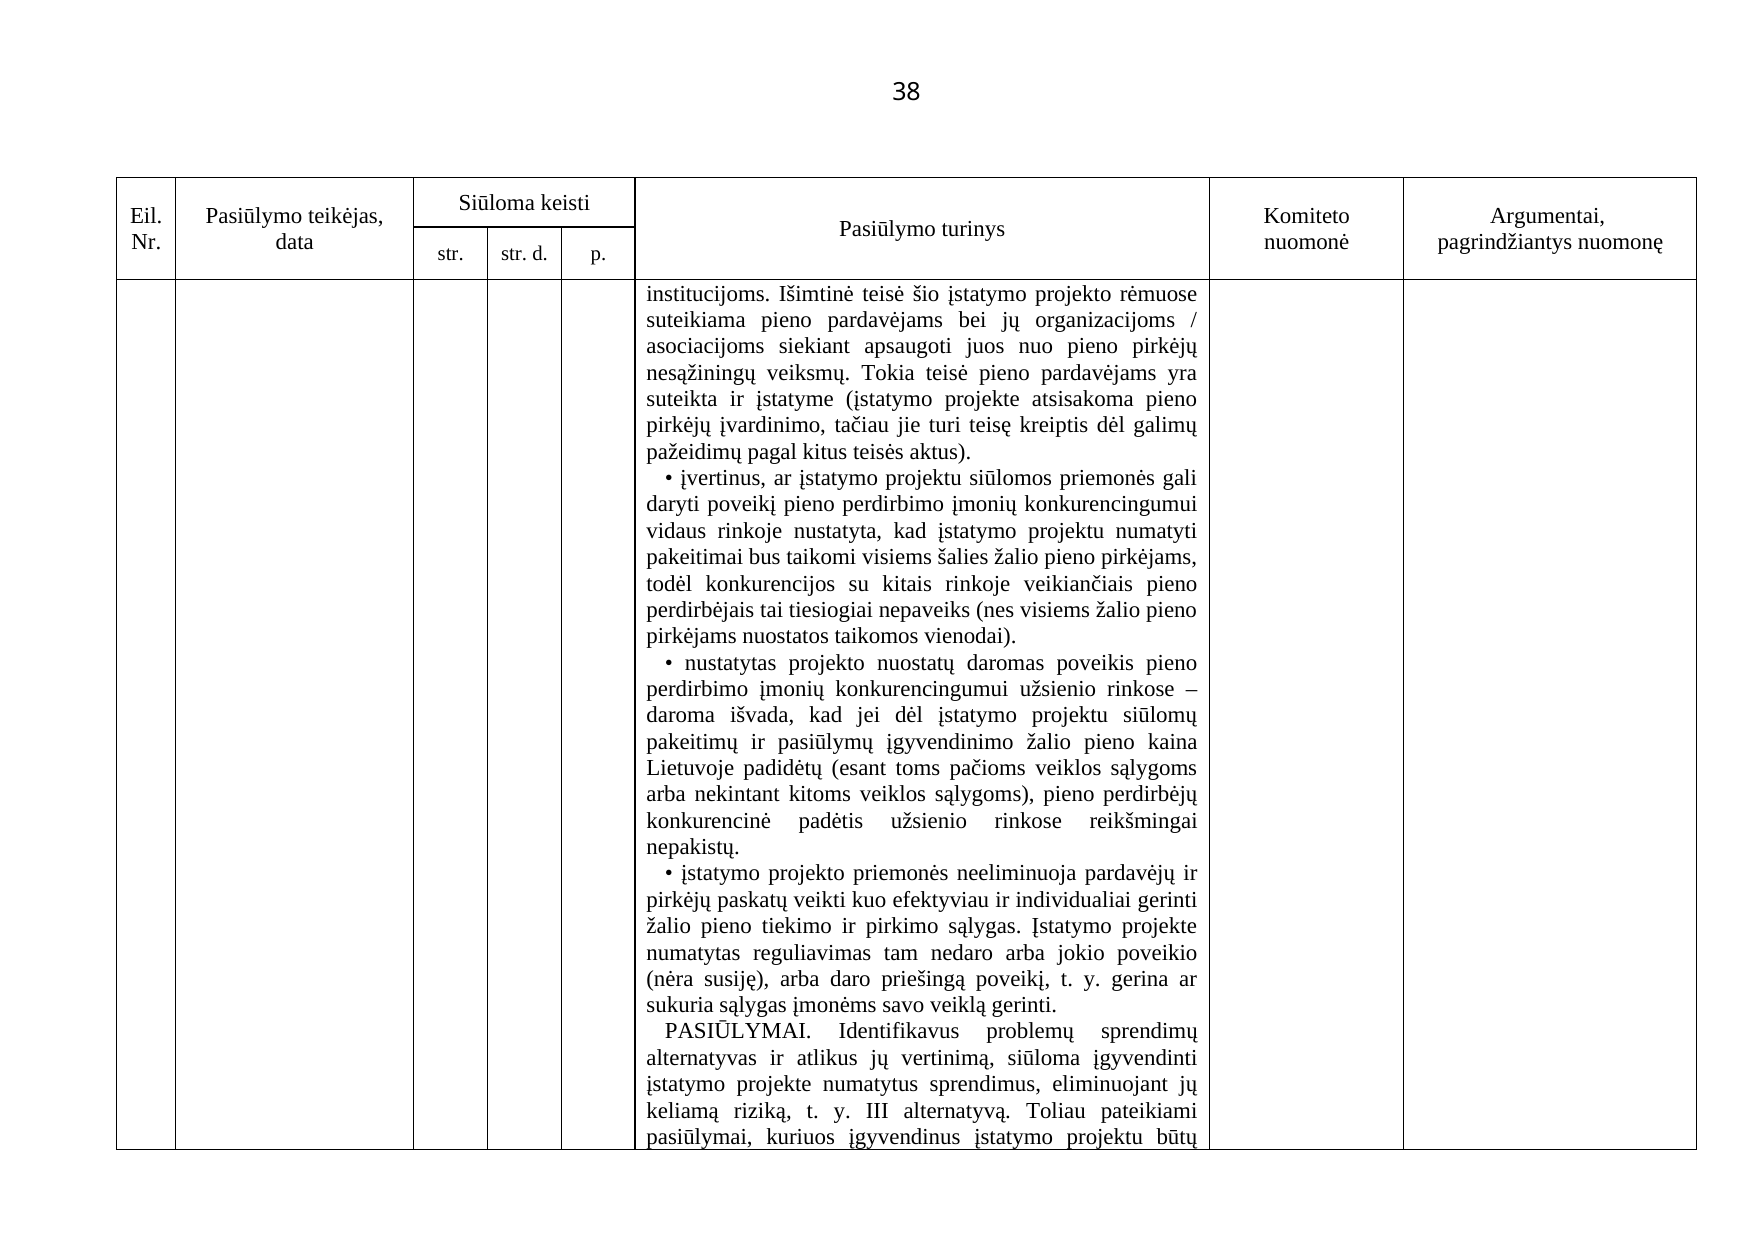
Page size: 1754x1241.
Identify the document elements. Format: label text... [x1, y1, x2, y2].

table_cell str. [414, 228, 487, 279]
table_cell [488, 280, 561, 1149]
table_cell [1210, 280, 1403, 1149]
table_cell institucijoms. Išimtinė teisė šio įstatymo projekto rėmuose suteikiama pieno pardavėjams bei jų organizacijoms / asociacijoms siekiant apsaugoti juos nuo pieno pirkėjų nesąžiningų veiksmų. Tokia teisė pieno pardavėjams yra suteikta ir įstatyme (įstatymo projekte atsisakoma pieno pirkėjų įvardinimo, tačiau jie turi teisę kreiptis dėl galimų pažeidimų pagal kitus teisės aktus). • įvertinus, ar įstatymo projektu siūlomos priemonės gali daryti poveikį pieno perdirbimo įmonių konkurencingumui vidaus rinkoje nustatyta, kad įstatymo projektu numatyti pakeitimai bus taikomi visiems šalies žalio pieno pirkėjams, todėl konkurencijos su kitais rinkoje veikiančiais pieno perdirbėjais tai tiesiogiai nepaveiks (nes visiems žalio pieno pirkėjams nuostatos taikomos vienodai). • nustatytas projekto nuostatų daromas poveikis pieno perdirbimo įmonių konkurencingumui užsienio rinkose – daroma išvada, kad jei dėl įstatymo projektu siūlomų pakeitimų ir pasiūlymų įgyvendinimo žalio pieno kaina Lietuvoje padidėtų (esant toms pačioms veiklos sąlygoms arba nekintant kitoms veiklos sąlygoms), pieno perdirbėjų konkurencinė padėtis užsienio rinkose reikšmingai nepakistų. • įstatymo projekto priemonės neeliminuoja pardavėjų ir pirkėjų paskatų veikti kuo efektyviau ir individualiai gerinti žalio pieno tiekimo ir pirkimo sąlygas. Įstatymo projekte numatytas reguliavimas tam nedaro arba jokio poveikio (nėra susiję), arba daro priešingą poveikį, t. y. gerina ar sukuria sąlygas įmonėms savo veiklą gerinti. PASIŪLYMAI. Identifikavus problemų sprendimų alternatyvas ir atlikus jų vertinimą, siūloma įgyvendinti įstatymo projekte numatytus sprendimus, eliminuojant jų keliamą riziką, t. y. III alternatyvą. Toliau pateikiami pasiūlymai, kuriuos įgyvendinus įstatymo projektu būtų [636, 280, 1209, 1149]
table_cell [117, 280, 175, 1149]
table_header Eil. Nr. [117, 178, 175, 279]
table_cell str. d. [488, 228, 561, 279]
table_header Siūloma keisti [414, 178, 634, 226]
table_cell [1404, 280, 1696, 1149]
table_cell [176, 280, 413, 1149]
table_header Argumentai, pagrindžiantys nuomonę [1404, 178, 1696, 279]
table_header Pasiūlymo teikėjas, data [176, 178, 413, 279]
table_cell p. [562, 228, 634, 279]
table_header Pasiūlymo turinys [636, 178, 1209, 279]
table_cell [562, 280, 634, 1149]
table_header Komiteto nuomonė [1210, 178, 1403, 279]
table_cell [414, 280, 487, 1149]
